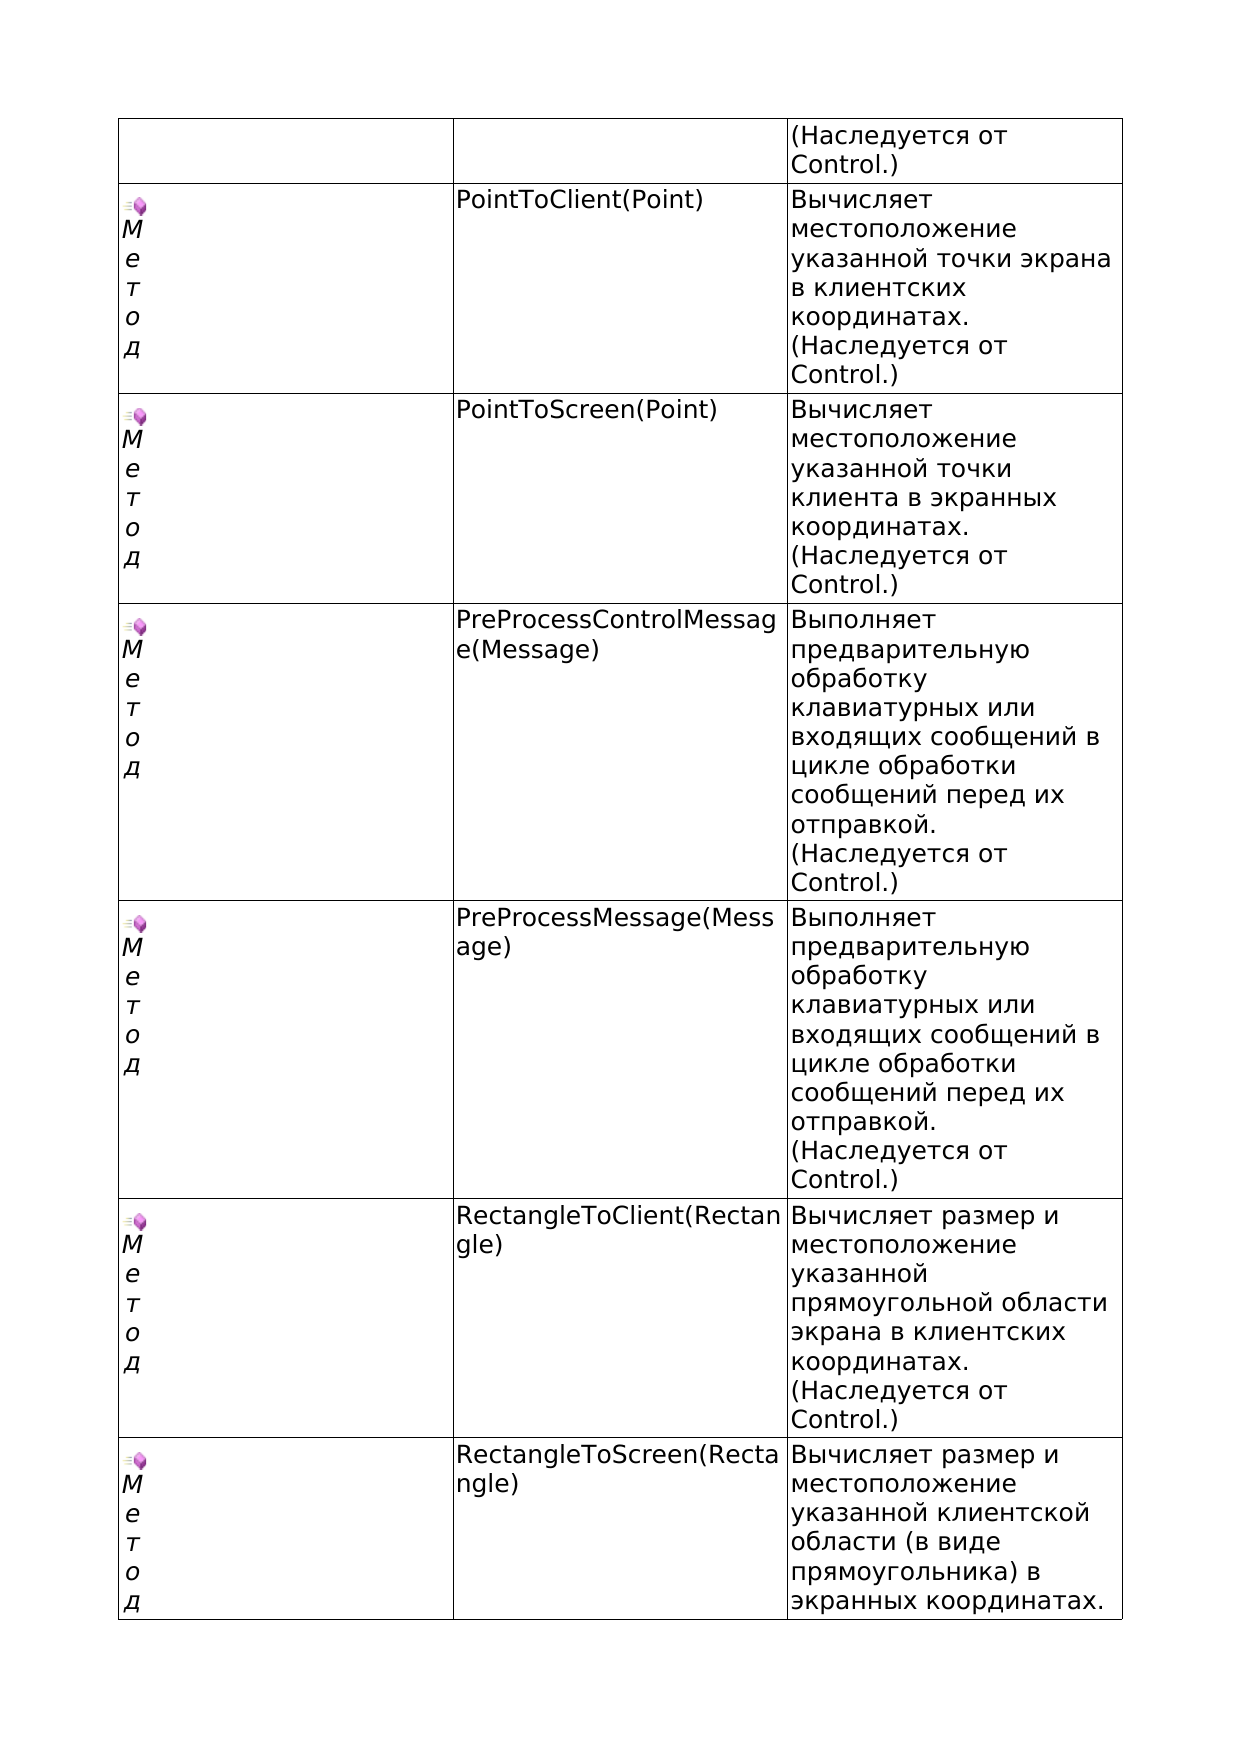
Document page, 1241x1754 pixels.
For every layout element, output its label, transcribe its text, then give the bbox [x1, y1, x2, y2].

table_cell PreProcessControlMessage(Message) [454, 604, 787, 900]
table_cell RectangleToScreen(Rectangle) [454, 1438, 787, 1618]
table_cell PointToScreen(Point) [454, 394, 787, 603]
table_cell Выполняет предварительную обработку клавиатурных или входящих сообщений в цикле обработки сообщений перед их отправкой. (Наследуется от Control.) [788, 901, 1122, 1198]
table_cell [119, 119, 453, 182]
table_cell [119, 1438, 453, 1618]
table_cell [119, 394, 453, 603]
table_cell PreProcessMessage(Message) [454, 901, 787, 1198]
table_cell (Наследуется от Control.) [788, 119, 1122, 182]
table_cell [119, 1199, 453, 1437]
picture [121, 618, 147, 636]
picture [121, 1213, 147, 1231]
picture [121, 1452, 147, 1470]
table_cell [454, 119, 787, 182]
table_cell Вычисляет размер и местоположение указанной прямоугольной области экрана в клиентских координатах. (Наследуется от Control.) [788, 1199, 1122, 1437]
table_cell PointToClient(Point) [454, 184, 787, 392]
table_cell [119, 604, 453, 900]
table_cell [119, 184, 453, 392]
table_cell [119, 901, 453, 1198]
table_cell RectangleToClient(Rectangle) [454, 1199, 787, 1437]
table_cell Вычисляет местоположение указанной точки экрана в клиентских координатах. (Наследуется от Control.) [788, 184, 1122, 392]
table_cell Вычисляет местоположение указанной точки клиента в экранных координатах. (Наследуется от Control.) [788, 394, 1122, 603]
picture [121, 197, 147, 216]
picture [121, 915, 147, 933]
table_cell Вычисляет размер и местоположение указанной клиентской области (в виде прямоугольника) в экранных координатах. [788, 1438, 1122, 1618]
table_cell Выполняет предварительную обработку клавиатурных или входящих сообщений в цикле обработки сообщений перед их отправкой. (Наследуется от Control.) [788, 604, 1122, 900]
picture [121, 408, 147, 426]
